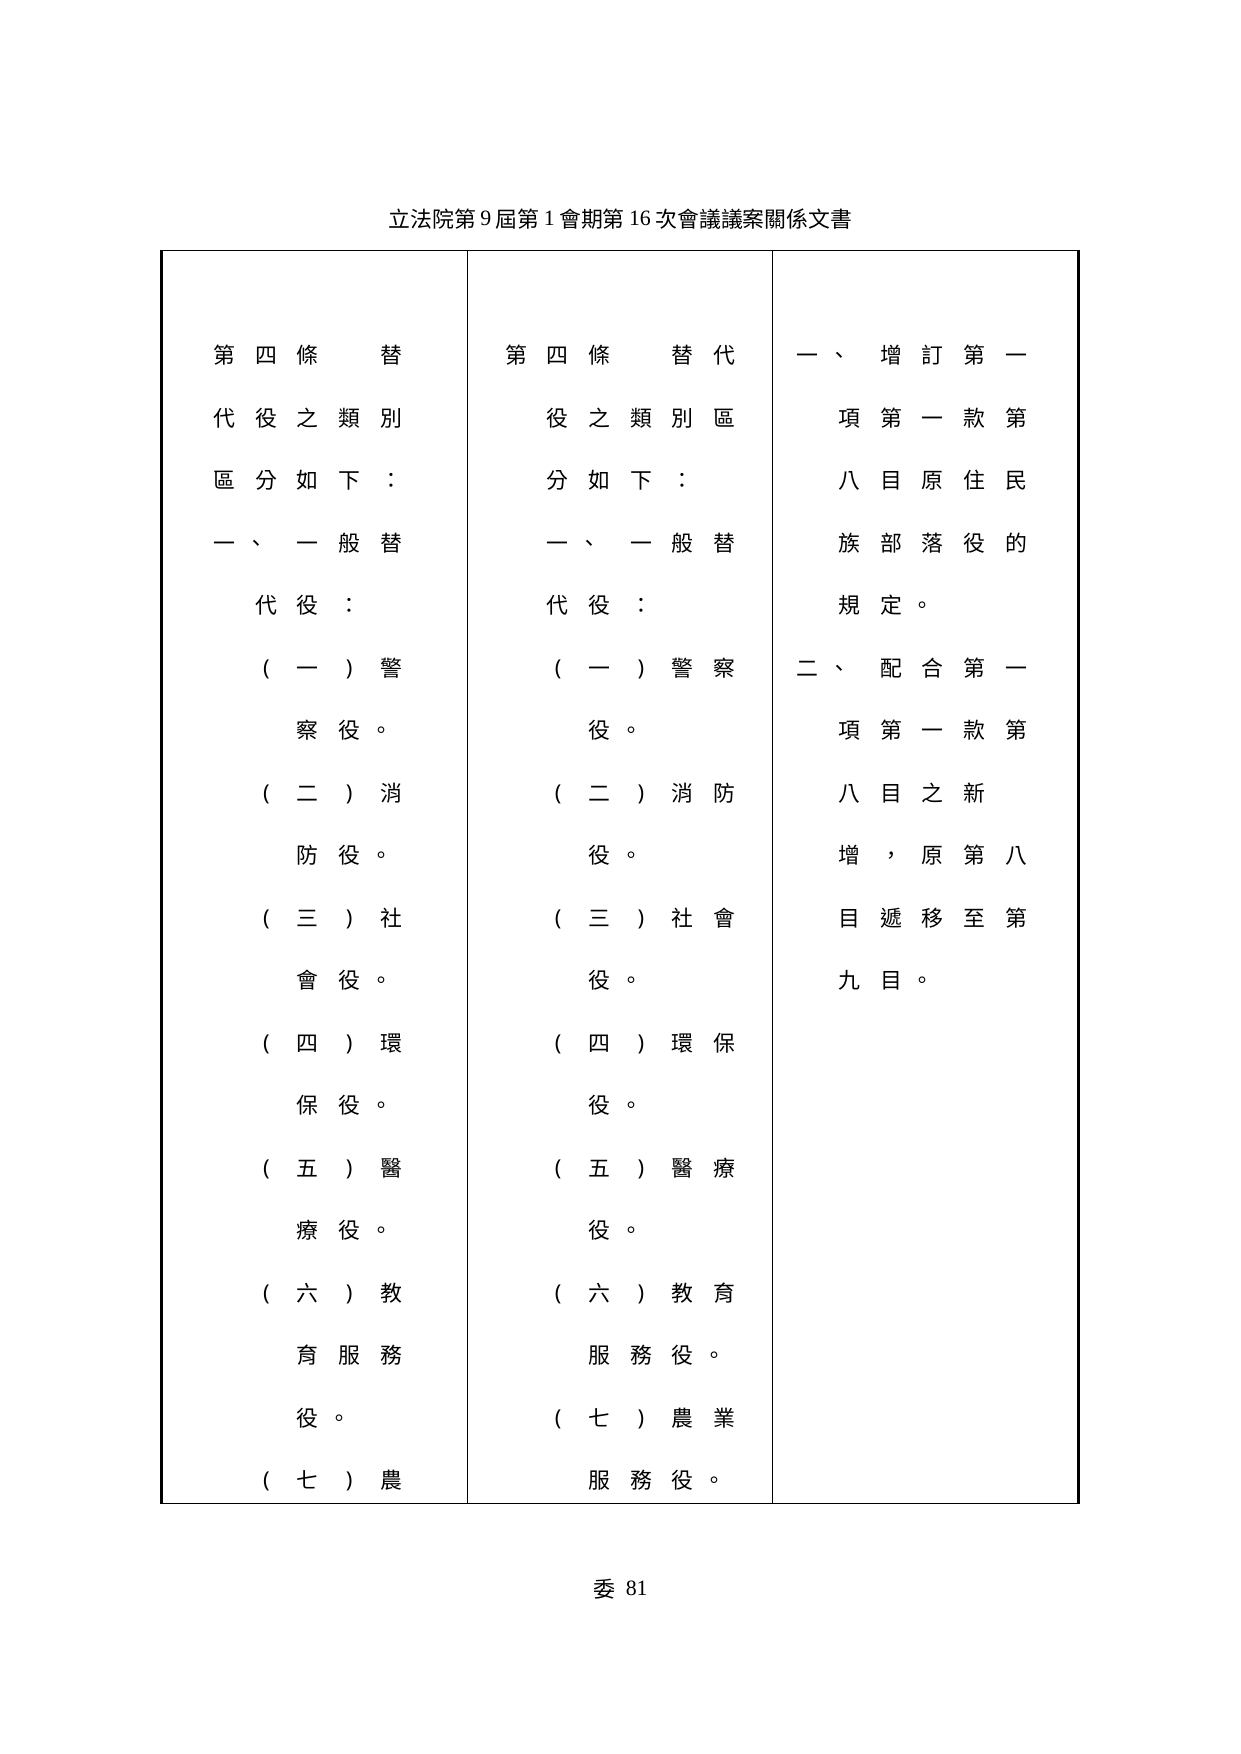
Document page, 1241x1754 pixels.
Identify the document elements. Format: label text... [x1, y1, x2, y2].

table_cell 第四條 替代役之類別區分如下： 一、一般替代役： (一)警察役。 (二)消防役。 (三)社會役。 (四)環保役。 (五)醫療役。 (六)教育服務役。 (七)農業服務役。 [468, 251, 772, 1503]
table_cell 第四條 替代役之類別區分如下： 一、一般替代役： (一)警察役。 (二)消防役。 (三)社會役。 (四)環保役。 (五)醫療役。 (六)教育服務役。 (七)農 [163, 251, 467, 1503]
table_cell 一、增訂第一項第一款第八目原住民族部落役的規定。 二、配合第一項第一款第八目之新增，原第八目遞移至第九目。 [773, 251, 1077, 1503]
